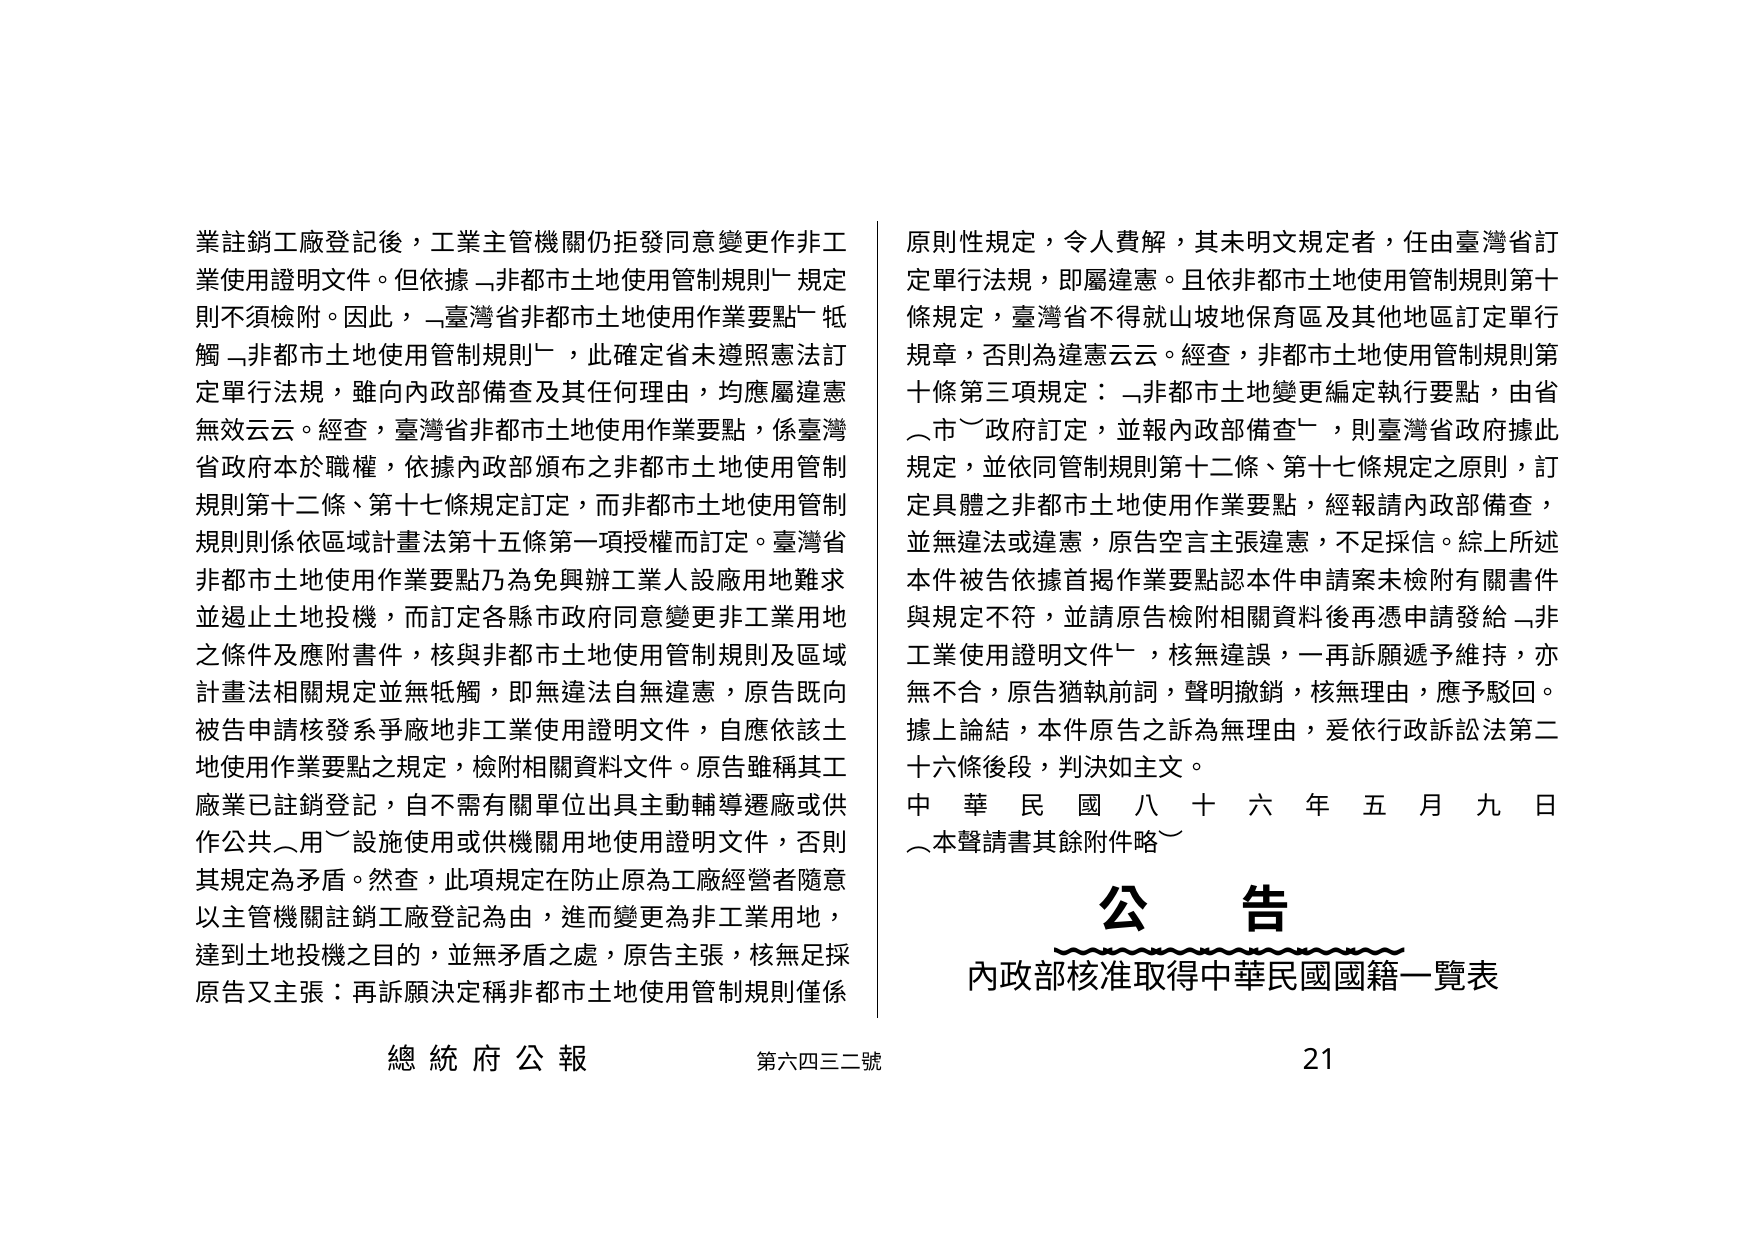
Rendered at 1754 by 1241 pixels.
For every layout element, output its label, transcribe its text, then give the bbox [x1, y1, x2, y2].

text ︵本聲請書其餘附件略︶ [907, 822, 1559, 859]
table_header ﹏﹏﹏﹏﹏﹏﹏ [1051, 859, 1564, 886]
table_cell [904, 886, 1051, 934]
table_cell 公告 [1051, 886, 1564, 934]
table_header [904, 859, 1051, 886]
text 內政部核准取得中華民國國籍一覽表 [907, 955, 1559, 997]
text 按﹁申請變更作非工︵窯︶業使用，應由土地所有權人檢具左列書件各三份，向所在地縣︵市︶政府申請辦理。︵一︶變更作非工︵窯︶業使用申請書。︵二︶政府出具主動輔導遷廠或供作公共︵用︶設施使用或供機關用地使用證明文件之一。︵三︶申請土地清冊及土地登記簿謄本。︵四︶申請土地所有權人具結確實不作工︵窯︶業使用切結書。︵五︶申請土地地籍圖謄本並標示申請範圍。﹂為臺灣省非都市土地山坡地保育區、風景區、森林區丁種建築︵窯業︶用地申請同意變更作非工︵窯︶業使用審查作業要點︵下稱台灣省非都市土地使用作業要點︶第三點所明定。查，本件原告申請將原屬山坡地保育區丁種建築用地之系爭廠地，變更編定為同區丙種建築用地，乃向被告申請發給非工業使用證明文件，被告以其未依首揭規定檢附相關資料文件，乃函覆﹁請檢附相關資料後再報府憑辦﹂，揆諸首揭說明，核無不合。原告主張：依據﹁臺灣省非都市土地使用作業要點﹂規定，取得工業主管機關核發之同意變更非工業使用證明文件後，始可據以辦理用地變更。然已歇業註銷工廠登記後，工業主管機關仍拒發同意變更作非工業使用證明文件。但依據﹁非都市土地使用管制規則﹂規定，則不須檢附。因此，﹁臺灣省非都市土地使用作業要點﹂牴觸﹁非都市土地使用管制規則﹂，此確定省未遵照憲法訂定單行法規，雖向內政部備查及其任何理由，均應屬違憲無效云云。經查，臺灣省非都市土地使用作業要點，係臺灣省政府本於職權，依據內政部頒布之非都市土地使用管制規則第十二條、第十七條規定訂定，而非都市土地使用管制規則則係依區域計畫法第十五條第一項授權而訂定。臺灣省非都市土地使用作業要點乃為免興辦工業人設廠用地難求，並遏止土地投機，而訂定各縣市政府同意變更非工業用地之條件及應附書件，核與非都市土地使用管制規則及區域計畫法相關規定並無牴觸，即無違法自無違憲，原告既向被告申請核發系爭廠地非工業使用證明文件，自應依該土地使用作業要點之規定，檢附相關資料文件。原告雖稱其工廠業已註銷登記，自不需有關單位出具主動輔導遷廠或供作公共︵用︶設施使用或供機關用地使用證明文件，否則其規定為矛盾。然查，此項規定在防止原為工廠經營者隨意以主管機關註銷工廠登記為由，進而變更為非工業用地，達到土地投機之目的，並無矛盾之處，原告主張，核無足採。原告又主張：再訴願決定稱非都市土地使用管制規則僅係原則性規定，令人費解，其未明文規定者，任由臺灣省訂定單行法規，即屬違憲。且依非都市土地使用管制規則第十條規定，臺灣省不得就山坡地保育區及其他地區訂定單行規章，否則為違憲云云。經查，非都市土地使用管制規則第十條第三項規定：﹁非都市土地變更編定執行要點，由省︵市︶政府訂定，並報內政部備查﹂，則臺灣省政府據此規定，並依同管制規則第十二條、第十七條規定之原則，訂定具體之非都市土地使用作業要點，經報請內政部備查，並無違法或違憲，原告空言主張違憲，不足採信。綜上所述，本件被告依據首揭作業要點認本件申請案未檢附有關書件與規定不符，並請原告檢附相關資料後再憑申請發給﹁非工業使用證明文件﹂，核無違誤，一再訴願遞予維持，亦無不合，原告猶執前詞，聲明撤銷，核無理由，應予駁回。 [195, 222, 847, 1009]
table_cell ﹏﹏﹏﹏﹏﹏﹏ [1051, 934, 1564, 955]
text 據上論結，本件原告之訴為無理由，爰依行政訴訟法第二十六條後段，判決如主文。 [907, 709, 1559, 784]
table_cell [904, 934, 1051, 955]
text 按﹁申請變更作非工︵窯︶業使用，應由土地所有權人檢具左列書件各三份，向所在地縣︵市︶政府申請辦理。︵一︶變更作非工︵窯︶業使用申請書。︵二︶政府出具主動輔導遷廠或供作公共︵用︶設施使用或供機關用地使用證明文件之一。︵三︶申請土地清冊及土地登記簿謄本。︵四︶申請土地所有權人具結確實不作工︵窯︶業使用切結書。︵五︶申請土地地籍圖謄本並標示申請範圍。﹂為臺灣省非都市土地山坡地保育區、風景區、森林區丁種建築︵窯業︶用地申請同意變更作非工︵窯︶業使用審查作業要點︵下稱台灣省非都市土地使用作業要點︶第三點所明定。查，本件原告申請將原屬山坡地保育區丁種建築用地之系爭廠地，變更編定為同區丙種建築用地，乃向被告申請發給非工業使用證明文件，被告以其未依首揭規定檢附相關資料文件，乃函覆﹁請檢附相關資料後再報府憑辦﹂，揆諸首揭說明，核無不合。原告主張：依據﹁臺灣省非都市土地使用作業要點﹂規定，取得工業主管機關核發之同意變更非工業使用證明文件後，始可據以辦理用地變更。然已歇業註銷工廠登記後，工業主管機關仍拒發同意變更作非工業使用證明文件。但依據﹁非都市土地使用管制規則﹂規定，則不須檢附。因此，﹁臺灣省非都市土地使用作業要點﹂牴觸﹁非都市土地使用管制規則﹂，此確定省未遵照憲法訂定單行法規，雖向內政部備查及其任何理由，均應屬違憲無效云云。經查，臺灣省非都市土地使用作業要點，係臺灣省政府本於職權，依據內政部頒布之非都市土地使用管制規則第十二條、第十七條規定訂定，而非都市土地使用管制規則則係依區域計畫法第十五條第一項授權而訂定。臺灣省非都市土地使用作業要點乃為免興辦工業人設廠用地難求，並遏止土地投機，而訂定各縣市政府同意變更非工業用地之條件及應附書件，核與非都市土地使用管制規則及區域計畫法相關規定並無牴觸，即無違法自無違憲，原告既向被告申請核發系爭廠地非工業使用證明文件，自應依該土地使用作業要點之規定，檢附相關資料文件。原告雖稱其工廠業已註銷登記，自不需有關單位出具主動輔導遷廠或供作公共︵用︶設施使用或供機關用地使用證明文件，否則其規定為矛盾。然查，此項規定在防止原為工廠經營者隨意以主管機關註銷工廠登記為由，進而變更為非工業用地，達到土地投機之目的，並無矛盾之處，原告主張，核無足採。原告又主張：再訴願決定稱非都市土地使用管制規則僅係原則性規定，令人費解，其未明文規定者，任由臺灣省訂定單行法規，即屬違憲。且依非都市土地使用管制規則第十條規定，臺灣省不得就山坡地保育區及其他地區訂定單行規章，否則為違憲云云。經查，非都市土地使用管制規則第十條第三項規定：﹁非都市土地變更編定執行要點，由省︵市︶政府訂定，並報內政部備查﹂，則臺灣省政府據此規定，並依同管制規則第十二條、第十七條規定之原則，訂定具體之非都市土地使用作業要點，經報請內政部備查，並無違法或違憲，原告空言主張違憲，不足採信。綜上所述，本件被告依據首揭作業要點認本件申請案未檢附有關書件與規定不符，並請原告檢附相關資料後再憑申請發給﹁非工業使用證明文件﹂，核無違誤，一再訴願遞予維持，亦無不合，原告猶執前詞，聲明撤銷，核無理由，應予駁回。 [907, 222, 1559, 709]
text 中華民國八十六年五月九日 [907, 784, 1559, 822]
